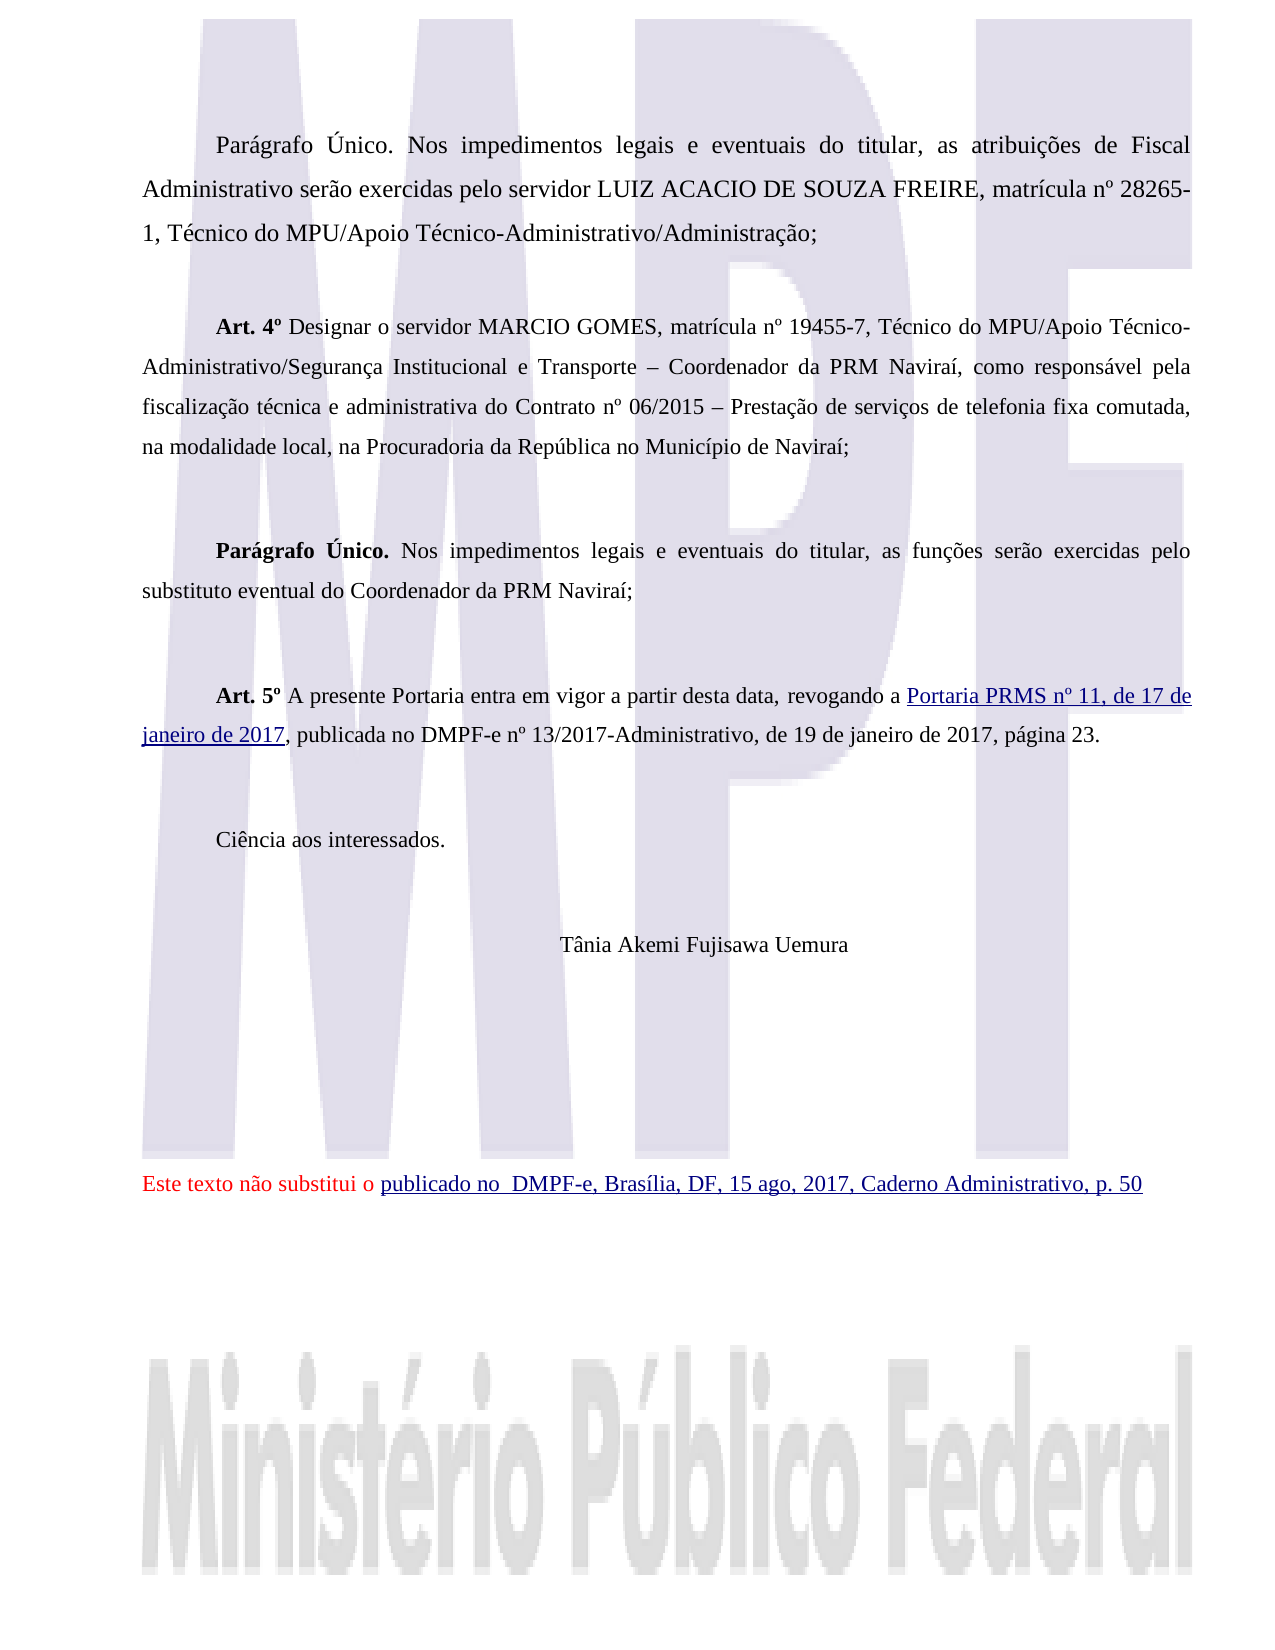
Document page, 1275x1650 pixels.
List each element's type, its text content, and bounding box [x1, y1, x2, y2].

text Tânia Akemi Fujisawa Uemura [142, 931, 1192, 957]
text Ciência aos interessados. [142, 826, 1192, 852]
text Parágrafo Único. Nos impedimentos legais e eventuais do titular, as atribuições de Fiscal Administrativo serão exercidas pelo servidor LUIZ ACACIO DE SOUZA FREIRE, matrícula nº 28265-1, Técnico do MPU/Apoio Técnico-Administrativo/Administração; [142, 130, 1192, 246]
text Art. 5º A presente Portaria entra em vigor a partir desta data, revogando a Portaria PRMS nº 11, de 17 de janeiro de 2017, publicada no DMPF-e nº 13/2017-Administrativo, de 19 de janeiro de 2017, página 23. [142, 682, 1192, 748]
text Este texto não substitui o publicado no DMPF-e, Brasília, DF, 15 ago, 2017, Caderno Administrativo, p. 50 [142, 1169, 1192, 1196]
text Parágrafo Único. Nos impedimentos legais e eventuais do titular, as funções serão exercidas pelo substituto eventual do Coordenador da PRM Naviraí; [142, 537, 1192, 603]
text Art. 4º Designar o servidor MARCIO GOMES, matrícula nº 19455-7, Técnico do MPU/Apoio Técnico-Administrativo/Segurança Institucional e Transporte – Coordenador da PRM Naviraí, como responsável pela fiscalização técnica e administrativa do Contrato nº 06/2015 – Prestação de serviços de telefonia fixa comutada, na modalidade local, na Procuradoria da República no Município de Naviraí; [142, 313, 1192, 459]
picture [141, 19, 1193, 1575]
